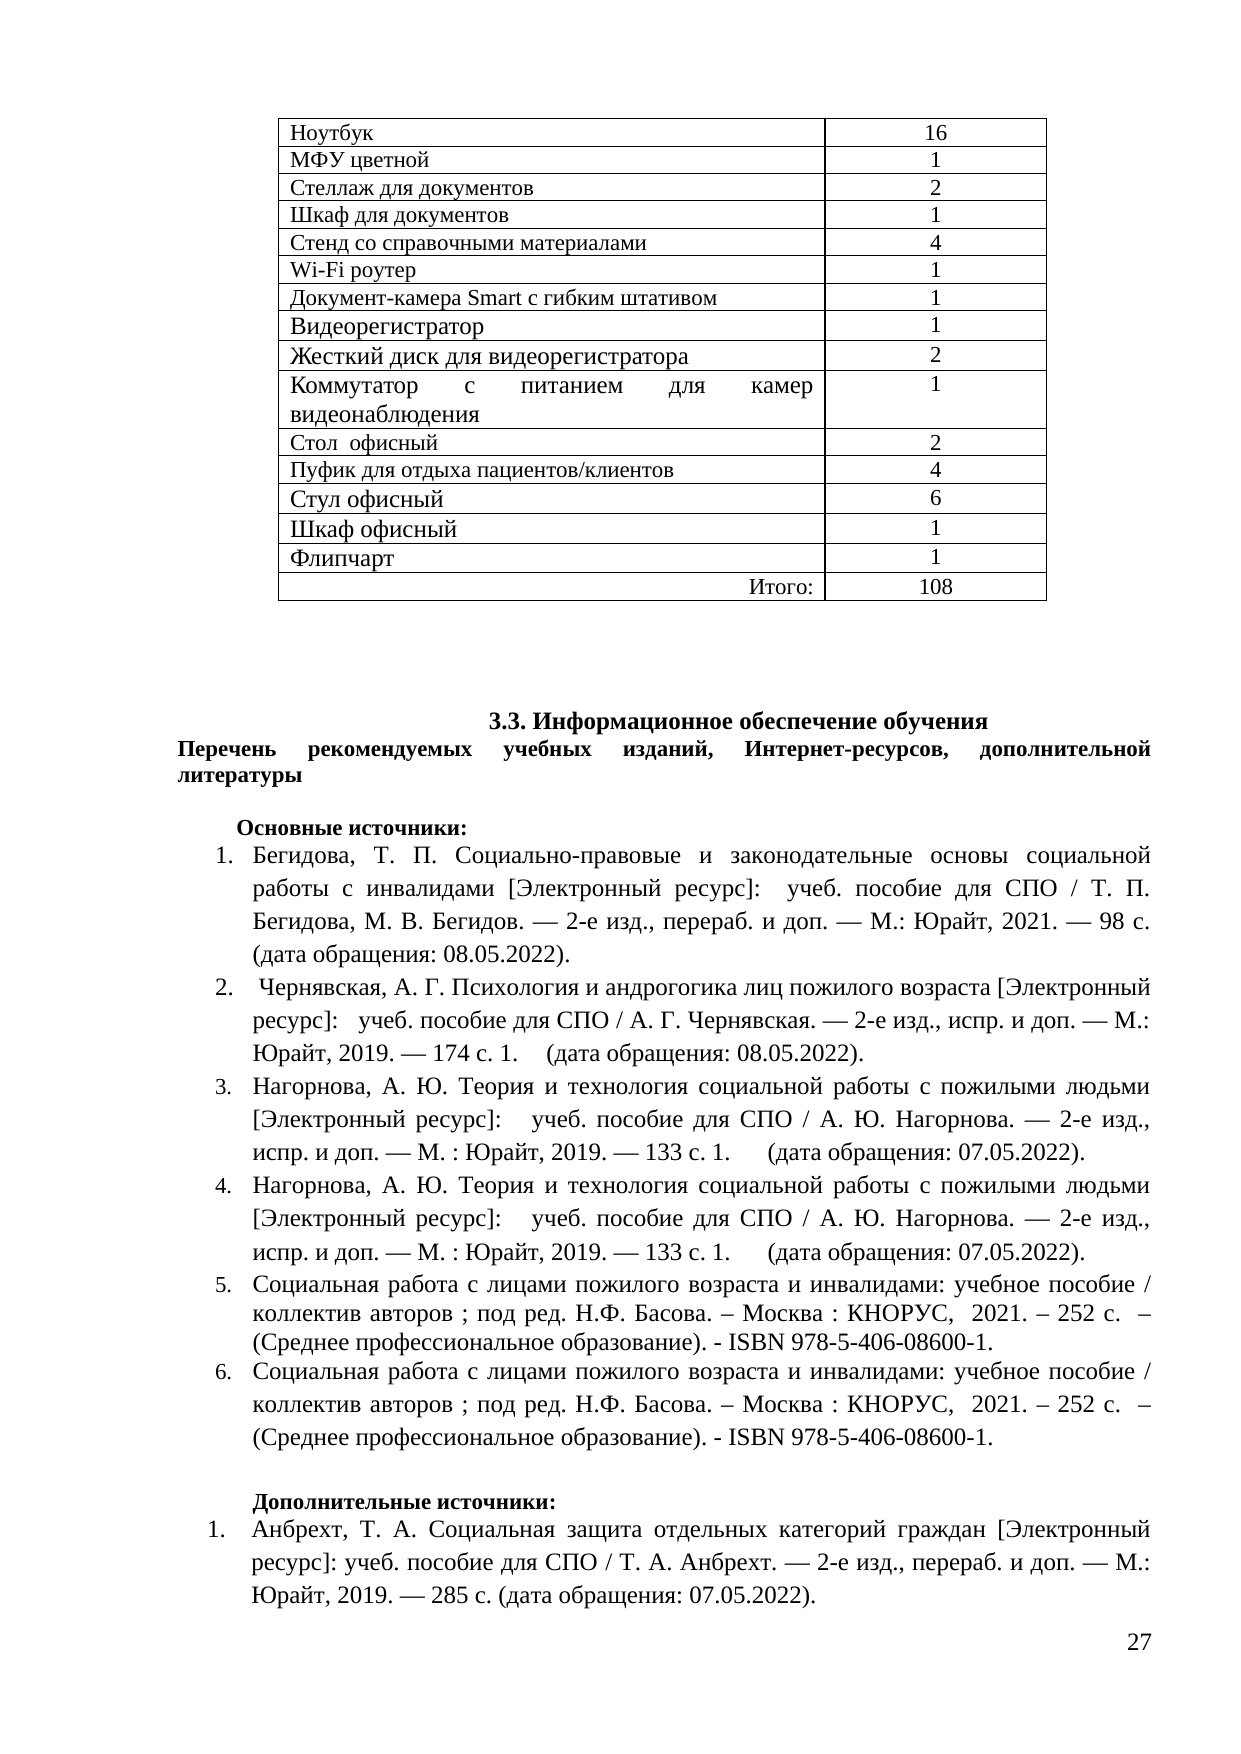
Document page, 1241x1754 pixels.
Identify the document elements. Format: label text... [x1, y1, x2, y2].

table_cell Коммутатор с питанием для камер видеонаблюдения [279, 371, 824, 428]
table_cell [1095, 118, 1133, 601]
table_cell Документ-камера Smart с гибким штативом [279, 284, 824, 310]
table_cell Видеорегистратор [279, 311, 824, 340]
table_cell [196, 118, 267, 601]
table_cell Стенд со справочными материалами [279, 229, 824, 255]
text Основные источники: [177, 814, 1152, 840]
table_cell Стол офисный [279, 429, 824, 455]
table_cell 108 [826, 573, 1046, 599]
table_cell [267, 654, 1095, 680]
list Социальная работа с лицами пожилого возраста и инвалидами: учебное пособие / коллектив авторов ; под ред. Н.Ф. Басова. – Москва : КНОРУС, 2021. – 252 с. – (Среднее профессиональное образование). - ISBN 978-5-406-08600-1. [215, 1356, 1152, 1451]
table_cell Шкаф для документов [279, 201, 824, 228]
table_cell [1095, 627, 1133, 653]
table_cell [267, 627, 1095, 653]
table_cell 1 [826, 514, 1046, 542]
table_cell Итого: [279, 573, 824, 599]
table_cell Шкаф офисный [279, 514, 824, 542]
table_cell Жесткий диск для видеорегистратора [279, 341, 824, 369]
table_cell 1 [826, 201, 1046, 228]
subtitle 3.3. Информационное обеспечение обучения [325, 706, 1152, 735]
table_cell Флипчарт [279, 544, 824, 572]
table_cell 1 [826, 147, 1046, 173]
table_cell 4 [826, 456, 1046, 483]
table_cell Стеллаж для документов [279, 174, 824, 200]
table_cell 2 [826, 174, 1046, 200]
table_cell 1 [826, 311, 1046, 340]
list Анбрехт, Т. А. Социальная защита отдельных категорий граждан [Электронный ресурс]: учеб. пособие для СПО / Т. А. Анбрехт. — 2-е изд., перераб. и доп. — М.: Юрайт, 2019. — 285 с. (дата обращения: 07.05.2022). [207, 1514, 1152, 1609]
table_cell Пуфик для отдыха пациентов/клиентов [279, 456, 824, 483]
table_cell 1 [826, 256, 1046, 282]
list Бегидова, Т. П. Социально-правовые и законодательные основы социальной работы с инвалидами [Электронный ресурс]: учеб. пособие для СПО / Т. П. Бегидова, М. В. Бегидов. — 2-е изд., перераб. и доп. — М.: Юрайт, 2021. — 98 с. (дата обращения: 08.05.2022). [215, 840, 1152, 968]
list Нагорнова, А. Ю. Теория и технология социальной работы с пожилыми людьми [Электронный ресурс]: учеб. пособие для СПО / А. Ю. Нагорнова. — 2-е изд., испр. и доп. — М. : Юрайт, 2019. — 133 с. 1. (дата обращения: 07.05.2022). [215, 1171, 1152, 1265]
table_cell Ноутбук [279, 119, 824, 146]
table_cell Стул офисный [279, 484, 824, 513]
table_cell МФУ цветной [279, 147, 824, 173]
table_cell 16 [826, 119, 1046, 146]
table_cell [1095, 601, 1133, 627]
table_cell 4 [826, 229, 1046, 255]
table_cell 1 [826, 284, 1046, 310]
list Нагорнова, А. Ю. Теория и технология социальной работы с пожилыми людьми [Электронный ресурс]: учеб. пособие для СПО / А. Ю. Нагорнова. — 2-е изд., испр. и доп. — М. : Юрайт, 2019. — 133 с. 1. (дата обращения: 07.05.2022). [215, 1071, 1152, 1166]
table_cell Wi-Fi роутер [279, 256, 824, 282]
list Дополнительные источники: [252, 1488, 1152, 1514]
table_cell 6 [826, 484, 1046, 513]
table_cell [196, 654, 267, 680]
table_cell [267, 601, 1095, 627]
list Социальная работа с лицами пожилого возраста и инвалидами: учебное пособие / коллектив авторов ; под ред. Н.Ф. Басова. – Москва : КНОРУС, 2021. – 252 с. – (Среднее профессиональное образование). - ISBN 978-5-406-08600-1. [215, 1269, 1152, 1356]
text Перечень рекомендуемых учебных изданий, Интернет-ресурсов, дополнительной литературы [177, 735, 1152, 788]
list Чернявская, А. Г. Психология и андрогогика лиц пожилого возраста [Электронный ресурс]: учеб. пособие для СПО / А. Г. Чернявская. — 2-е изд., испр. и доп. — М.: Юрайт, 2019. — 174 с. 1. (дата обращения: 08.05.2022). [215, 972, 1152, 1067]
table_cell 1 [826, 371, 1046, 428]
table_cell [1095, 654, 1133, 680]
table_cell [196, 601, 267, 627]
table_cell 2 [826, 341, 1046, 369]
table_cell [267, 118, 278, 601]
table_cell [196, 627, 267, 653]
table_cell [1047, 118, 1095, 601]
table_cell 1 [826, 544, 1046, 572]
table_cell 2 [826, 429, 1046, 455]
